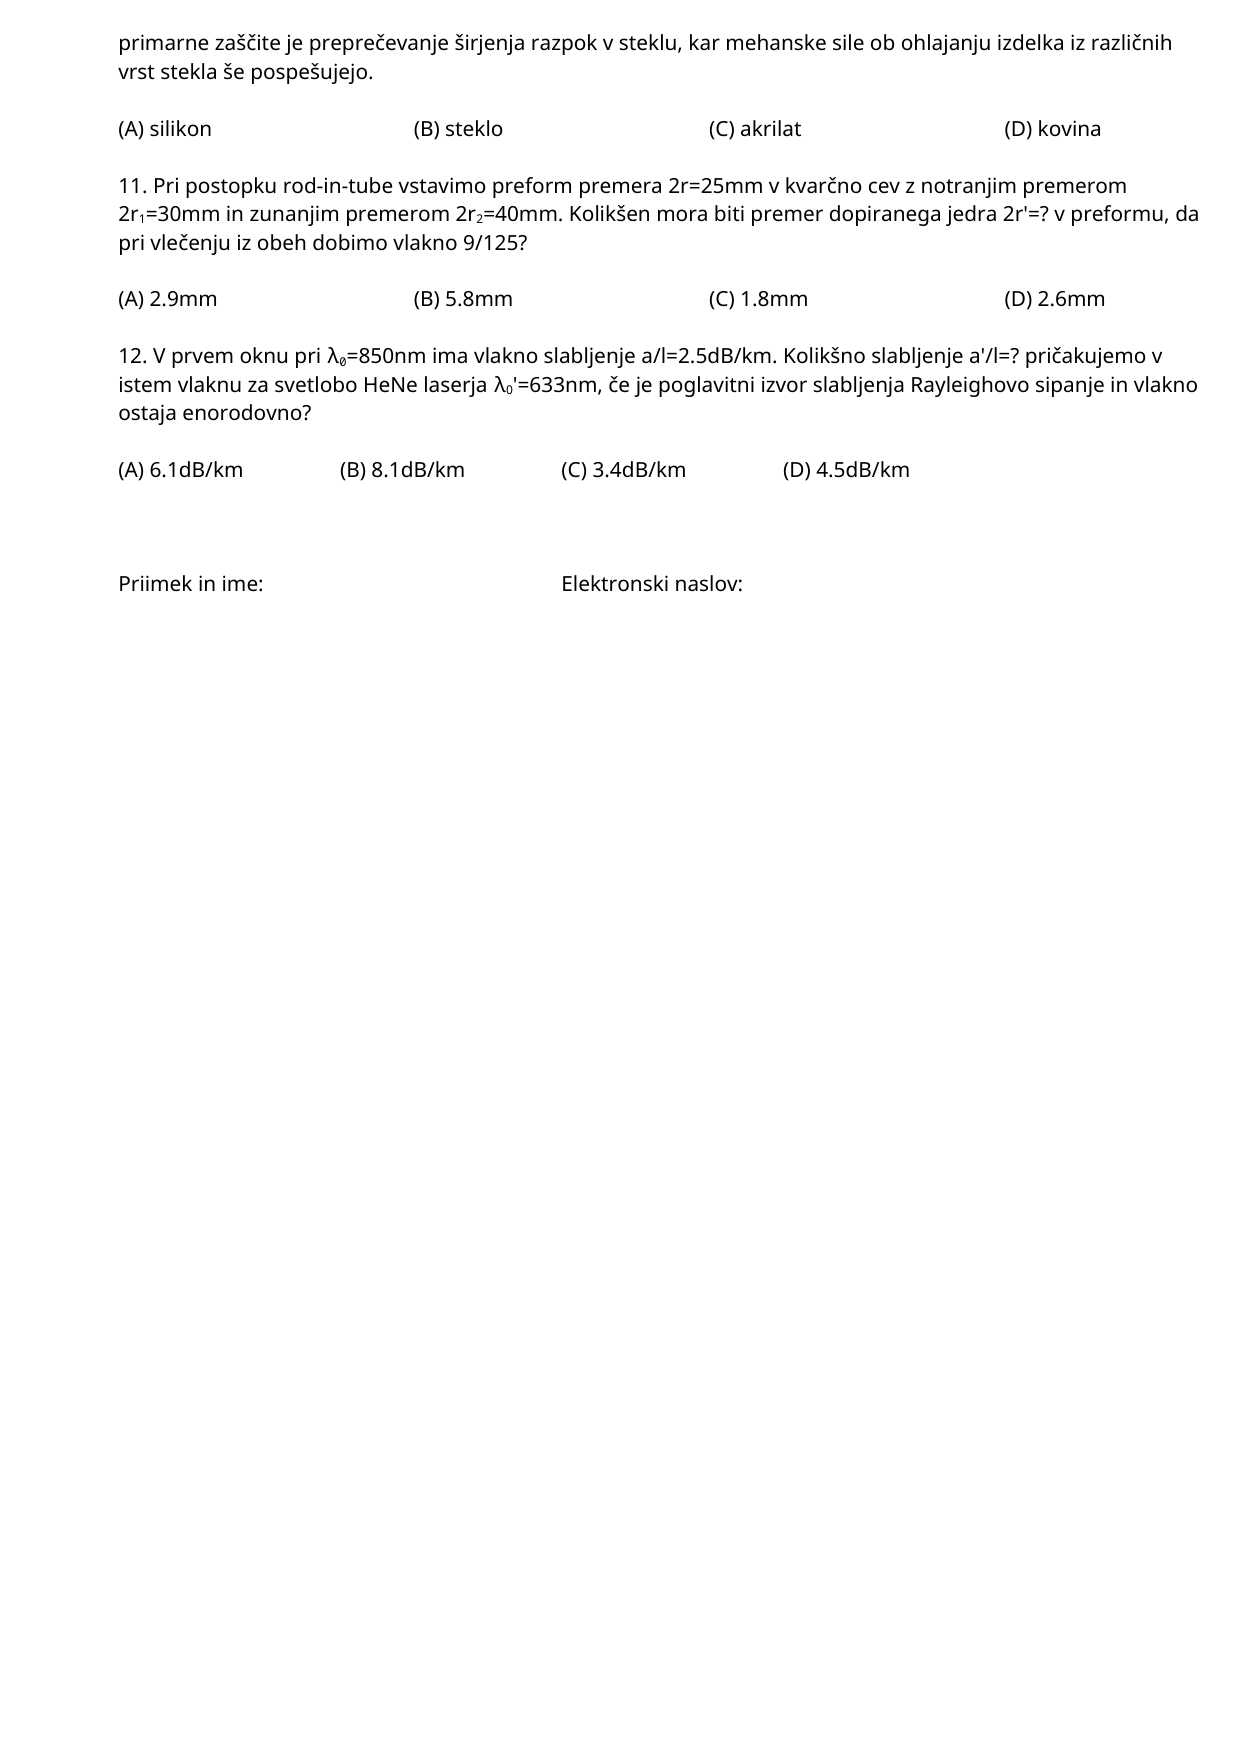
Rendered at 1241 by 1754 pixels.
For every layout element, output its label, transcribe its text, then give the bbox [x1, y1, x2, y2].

text Priimek in ime: Elektronski naslov: [118, 569, 1212, 597]
text primarne zaščite je preprečevanje širjenja razpok v steklu, kar mehanske sile ob ohlajanju izdelka iz različnih vrst stekla še pospešujejo. [118, 28, 1212, 85]
text (A) silikon (B) steklo (C) akrilat (D) kovina [118, 114, 1212, 142]
text (A) 6.1dB/km (B) 8.1dB/km (C) 3.4dB/km (D) 4.5dB/km [118, 455, 1212, 483]
text 11. Pri postopku rod-in-tube vstavimo preform premera 2r=25mm v kvarčno cev z notranjim premerom 2r1=30mm in zunanjim premerom 2r2=40mm. Kolikšen mora biti premer dopiranega jedra 2r'=? v preformu, da pri vlečenju iz obeh dobimo vlakno 9/125? [118, 171, 1212, 256]
text 12. V prvem oknu pri λ0=850nm ima vlakno slabljenje a/l=2.5dB/km. Kolikšno slabljenje a'/l=? pričakujemo v istem vlaknu za svetlobo HeNe laserja λ0'=633nm, če je poglavitni izvor slabljenja Rayleighovo sipanje in vlakno ostaja enorodovno? [118, 341, 1212, 427]
text (A) 2.9mm (B) 5.8mm (C) 1.8mm (D) 2.6mm [118, 284, 1212, 313]
